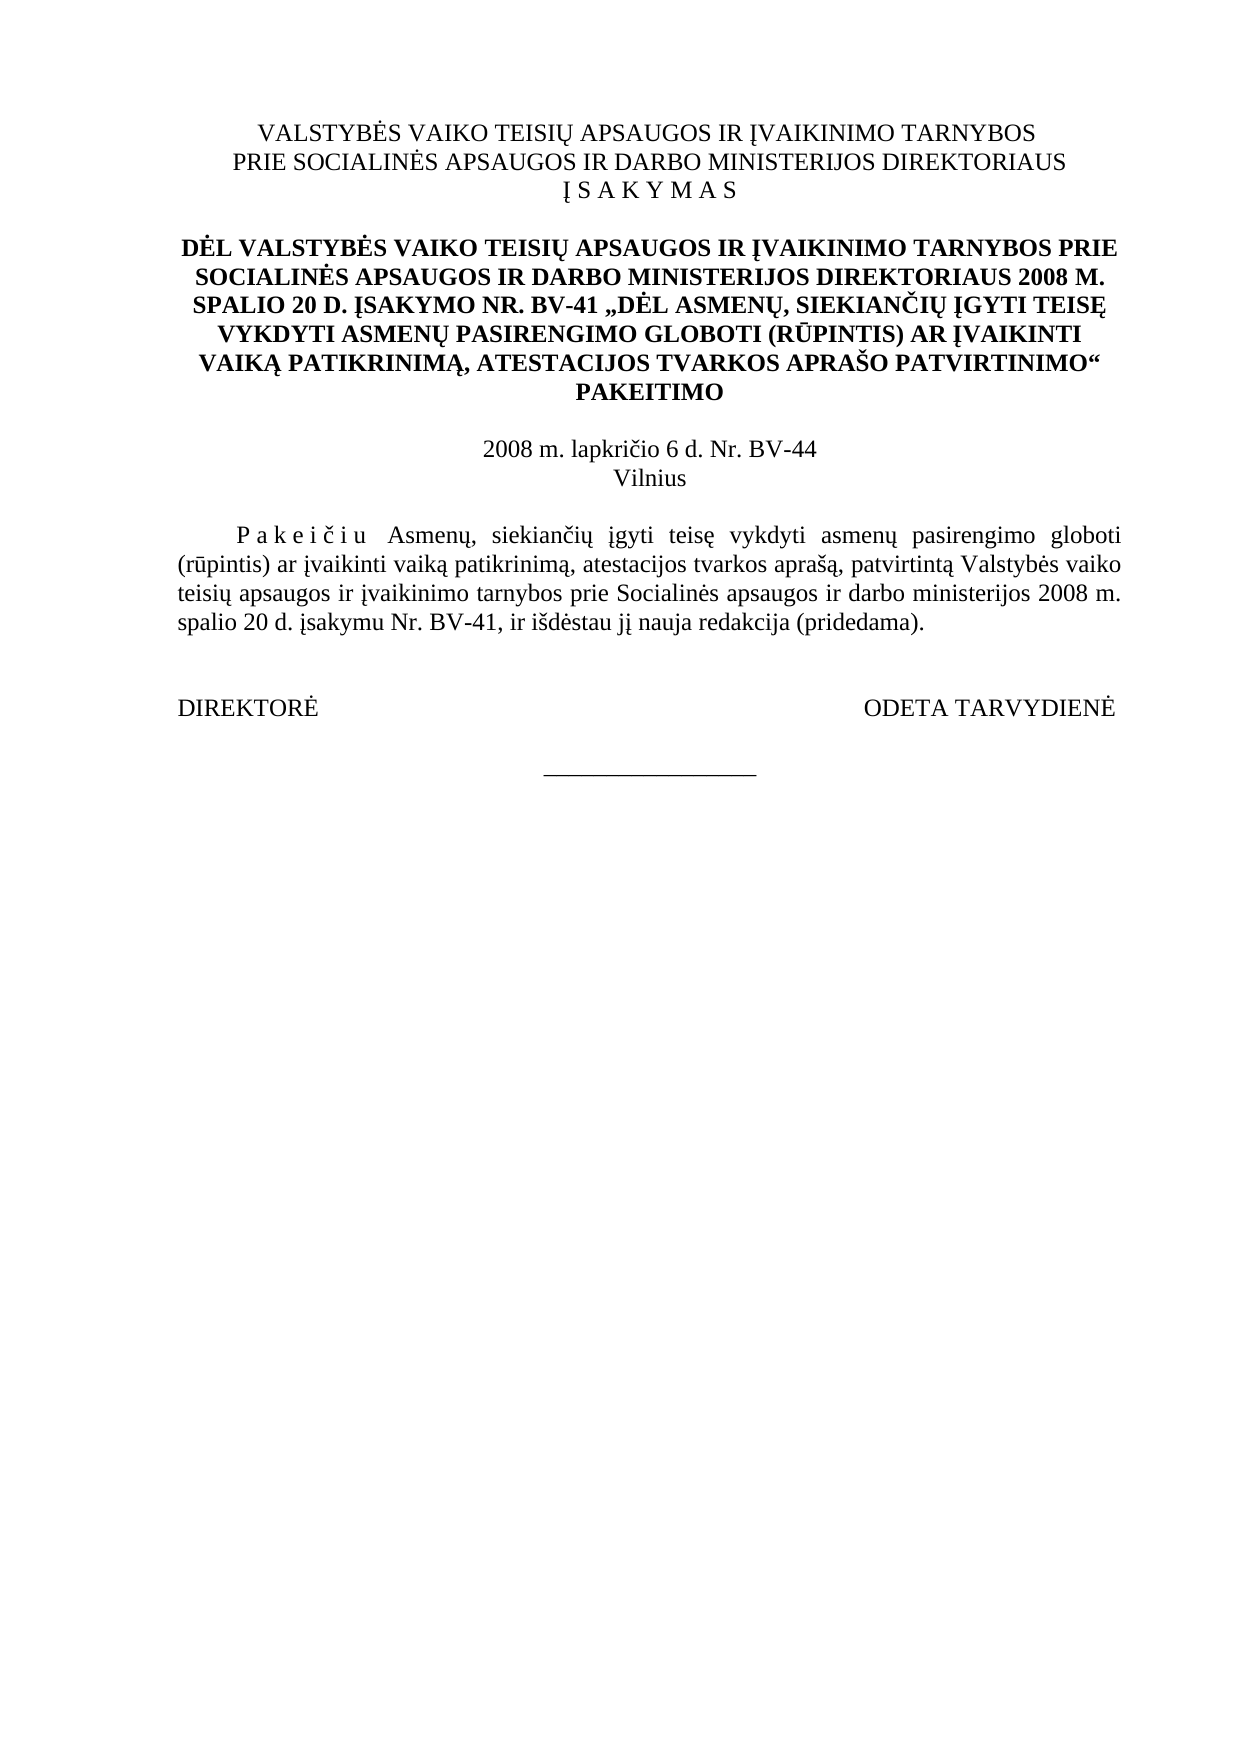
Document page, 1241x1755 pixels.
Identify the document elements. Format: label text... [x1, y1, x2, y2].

text ĮSAKYMAS [177, 176, 1122, 204]
text 2008 m. lapkričio 6 d. Nr. BV-44 [177, 434, 1122, 463]
text _________________ [177, 751, 1122, 779]
text DIREKTORĖ ODETA TARVYDIENĖ [177, 693, 1122, 722]
text DĖL VALSTYBĖS VAIKO TEISIŲ APSAUGOS IR ĮVAIKINIMO TARNYBOS PRIE SOCIALINĖS APSAUGOS IR DARBO MINISTERIJOS DIREKTORIAUS 2008 M. SPALIO 20 D. ĮSAKYMO NR. BV-41 „DĖL ASMENŲ, SIEKIANČIŲ ĮGYTI TEISĘ VYKDYTI ASMENŲ PASIRENGIMO GLOBOTI (RŪPINTIS) AR ĮVAIKINTI VAIKĄ PATIKRINIMĄ, ATESTACIJOS TVARKOS APRAŠO PATVIRTINIMO“ PAKEITIMO [177, 233, 1122, 406]
text Pakeičiu Asmenų, siekiančių įgyti teisę vykdyti asmenų pasirengimo globoti (rūpintis) ar įvaikinti vaiką patikrinimą, atestacijos tvarkos aprašą, patvirtintą Valstybės vaiko teisių apsaugos ir įvaikinimo tarnybos prie Socialinės apsaugos ir darbo ministerijos 2008 m. spalio 20 d. įsakymu Nr. BV-41, ir išdėstau jį nauja redakcija (pridedama). [177, 521, 1122, 636]
text PRIE SOCIALINĖS APSAUGOS IR DARBO MINISTERIJOS DIREKTORIAUS [177, 147, 1122, 176]
text VALSTYBĖS VAIKO TEISIŲ APSAUGOS IR ĮVAIKINIMO TARNYBOS [177, 118, 1122, 147]
text Vilnius [177, 463, 1122, 492]
